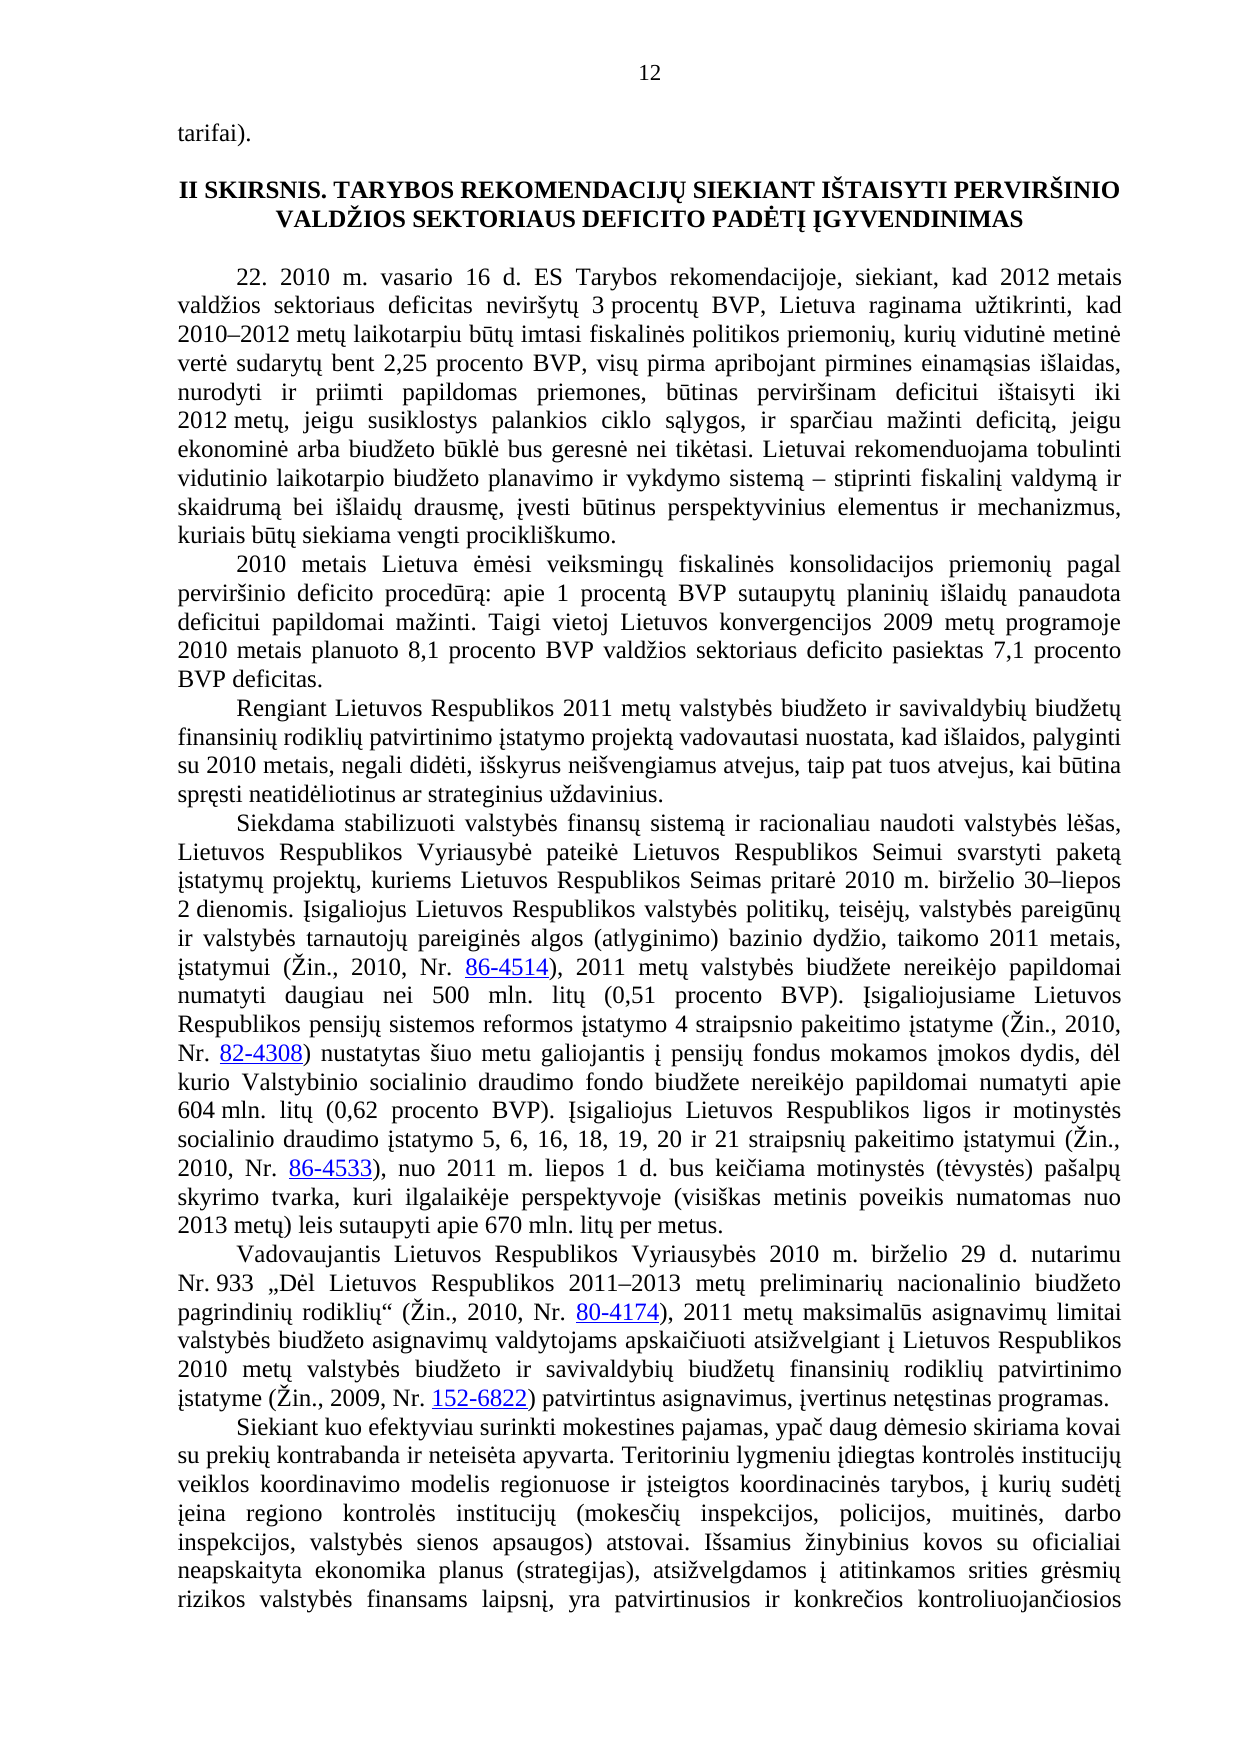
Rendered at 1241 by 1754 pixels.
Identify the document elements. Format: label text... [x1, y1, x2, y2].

text Vadovaujantis Lietuvos Respublikos Vyriausybės 2010 m. birželio 29 d. nutarimu Nr. 933 „Dėl Lietuvos Respublikos 2011–2013 metų preliminarių nacionalinio biudžeto pagrindinių rodiklių“ (Žin., 2010, Nr. 80-4174), 2011 metų maksimalūs asignavimų limitai valstybės biudžeto asignavimų valdytojams apskaičiuoti atsižvelgiant į Lietuvos Respublikos 2010 metų valstybės biudžeto ir savivaldybių biudžetų finansinių rodiklių patvirtinimo įstatyme (Žin., 2009, Nr. 152-6822) patvirtintus asignavimus, įvertinus netęstinas programas. [177, 1239, 1122, 1412]
text tarifai). [177, 118, 1122, 147]
text Rengiant Lietuvos Respublikos 2011 metų valstybės biudžeto ir savivaldybių biudžetų finansinių rodiklių patvirtinimo įstatymo projektą vadovautasi nuostata, kad išlaidos, palyginti su 2010 metais, negali didėti, išskyrus neišvengiamus atvejus, taip pat tuos atvejus, kai būtina spręsti neatidėliotinus ar strateginius uždavinius. [177, 693, 1122, 808]
text 2010 metais Lietuva ėmėsi veiksmingų fiskalinės konsolidacijos priemonių pagal perviršinio deficito procedūrą: apie 1 procentą BVP sutaupytų planinių išlaidų panaudota deficitui papildomai mažinti. Taigi vietoj Lietuvos konvergencijos 2009 metų programoje 2010 metais planuoto 8,1 procento BVP valdžios sektoriaus deficito pasiektas 7,1 procento BVP deficitas. [177, 549, 1122, 693]
text Siekiant kuo efektyviau surinkti mokestines pajamas, ypač daug dėmesio skiriama kovai su prekių kontrabanda ir neteisėta apyvarta. Teritoriniu lygmeniu įdiegtas kontrolės institucijų veiklos koordinavimo modelis regionuose ir įsteigtos koordinacinės tarybos, į kurių sudėtį įeina regiono kontrolės institucijų (mokesčių inspekcijos, policijos, muitinės, darbo inspekcijos, valstybės sienos apsaugos) atstovai. Išsamius žinybinius kovos su oficialiai neapskaityta ekonomika planus (strategijas), atsižvelgdamos į atitinkamos srities grėsmių rizikos valstybės finansams laipsnį, yra patvirtinusios ir konkrečios kontroliuojančiosios [177, 1412, 1122, 1613]
text II SKIRSNIS. TARYBOS REKOMENDACIJŲ SIEKIANT IŠTAISYTI PERVIRŠINIO VALDŽIOS SEKTORIAUS DEFICITO PADĖTĮ ĮGYVENDINIMAS [177, 176, 1122, 233]
text Siekdama stabilizuoti valstybės finansų sistemą ir racionaliau naudoti valstybės lėšas, Lietuvos Respublikos Vyriausybė pateikė Lietuvos Respublikos Seimui svarstyti paketą įstatymų projektų, kuriems Lietuvos Respublikos Seimas pritarė 2010 m. birželio 30–liepos 2 dienomis. Įsigaliojus Lietuvos Respublikos valstybės politikų, teisėjų, valstybės pareigūnų ir valstybės tarnautojų pareiginės algos (atlyginimo) bazinio dydžio, taikomo 2011 metais, įstatymui (Žin., 2010, Nr. 86-4514), 2011 metų valstybės biudžete nereikėjo papildomai numatyti daugiau nei 500 mln. litų (0,51 procento BVP). Įsigaliojusiame Lietuvos Respublikos pensijų sistemos reformos įstatymo 4 straipsnio pakeitimo įstatyme (Žin., 2010, Nr. 82-4308) nustatytas šiuo metu galiojantis į pensijų fondus mokamos įmokos dydis, dėl kurio Valstybinio socialinio draudimo fondo biudžete nereikėjo papildomai numatyti apie 604 mln. litų (0,62 procento BVP). Įsigaliojus Lietuvos Respublikos ligos ir motinystės socialinio draudimo įstatymo 5, 6, 16, 18, 19, 20 ir 21 straipsnių pakeitimo įstatymui (Žin., 2010, Nr. 86-4533), nuo 2011 m. liepos 1 d. bus keičiama motinystės (tėvystės) pašalpų skyrimo tvarka, kuri ilgalaikėje perspektyvoje (visiškas metinis poveikis numatomas nuo 2013 metų) leis sutaupyti apie 670 mln. litų per metus. [177, 808, 1122, 1239]
text 22. 2010 m. vasario 16 d. ES Tarybos rekomendacijoje, siekiant, kad 2012 metais valdžios sektoriaus deficitas neviršytų 3 procentų BVP, Lietuva raginama užtikrinti, kad 2010–2012 metų laikotarpiu būtų imtasi fiskalinės politikos priemonių, kurių vidutinė metinė vertė sudarytų bent 2,25 procento BVP, visų pirma apribojant pirmines einamąsias išlaidas, nurodyti ir priimti papildomas priemones, būtinas perviršinam deficitui ištaisyti iki 2012 metų, jeigu susiklostys palankios ciklo sąlygos, ir sparčiau mažinti deficitą, jeigu ekonominė arba biudžeto būklė bus geresnė nei tikėtasi. Lietuvai rekomenduojama tobulinti vidutinio laikotarpio biudžeto planavimo ir vykdymo sistemą – stiprinti fiskalinį valdymą ir skaidrumą bei išlaidų drausmę, įvesti būtinus perspektyvinius elementus ir mechanizmus, kuriais būtų siekiama vengti procikliškumo. [177, 262, 1122, 549]
